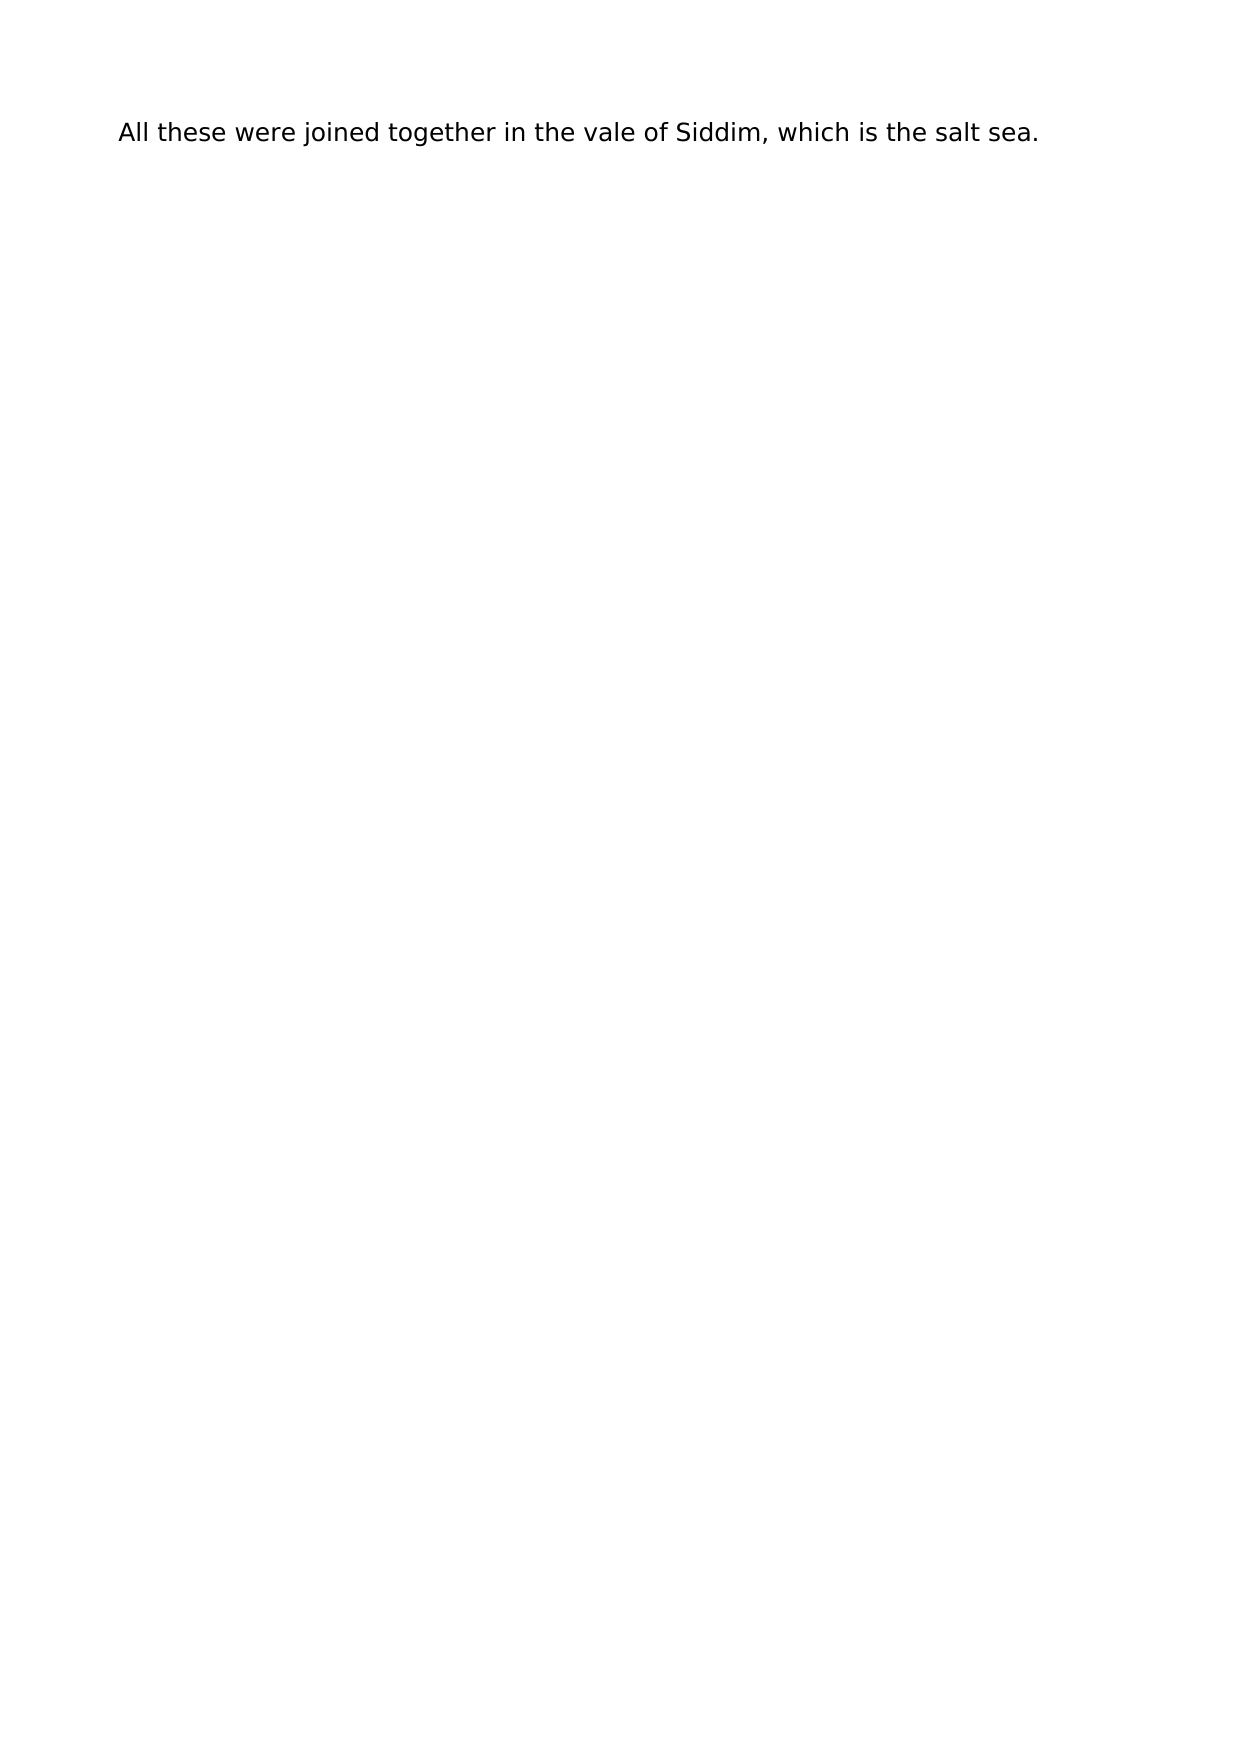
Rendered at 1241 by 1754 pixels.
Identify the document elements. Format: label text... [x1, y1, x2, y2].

text All these were joined together in the vale of Siddim, which is the salt sea. [118, 118, 1122, 147]
